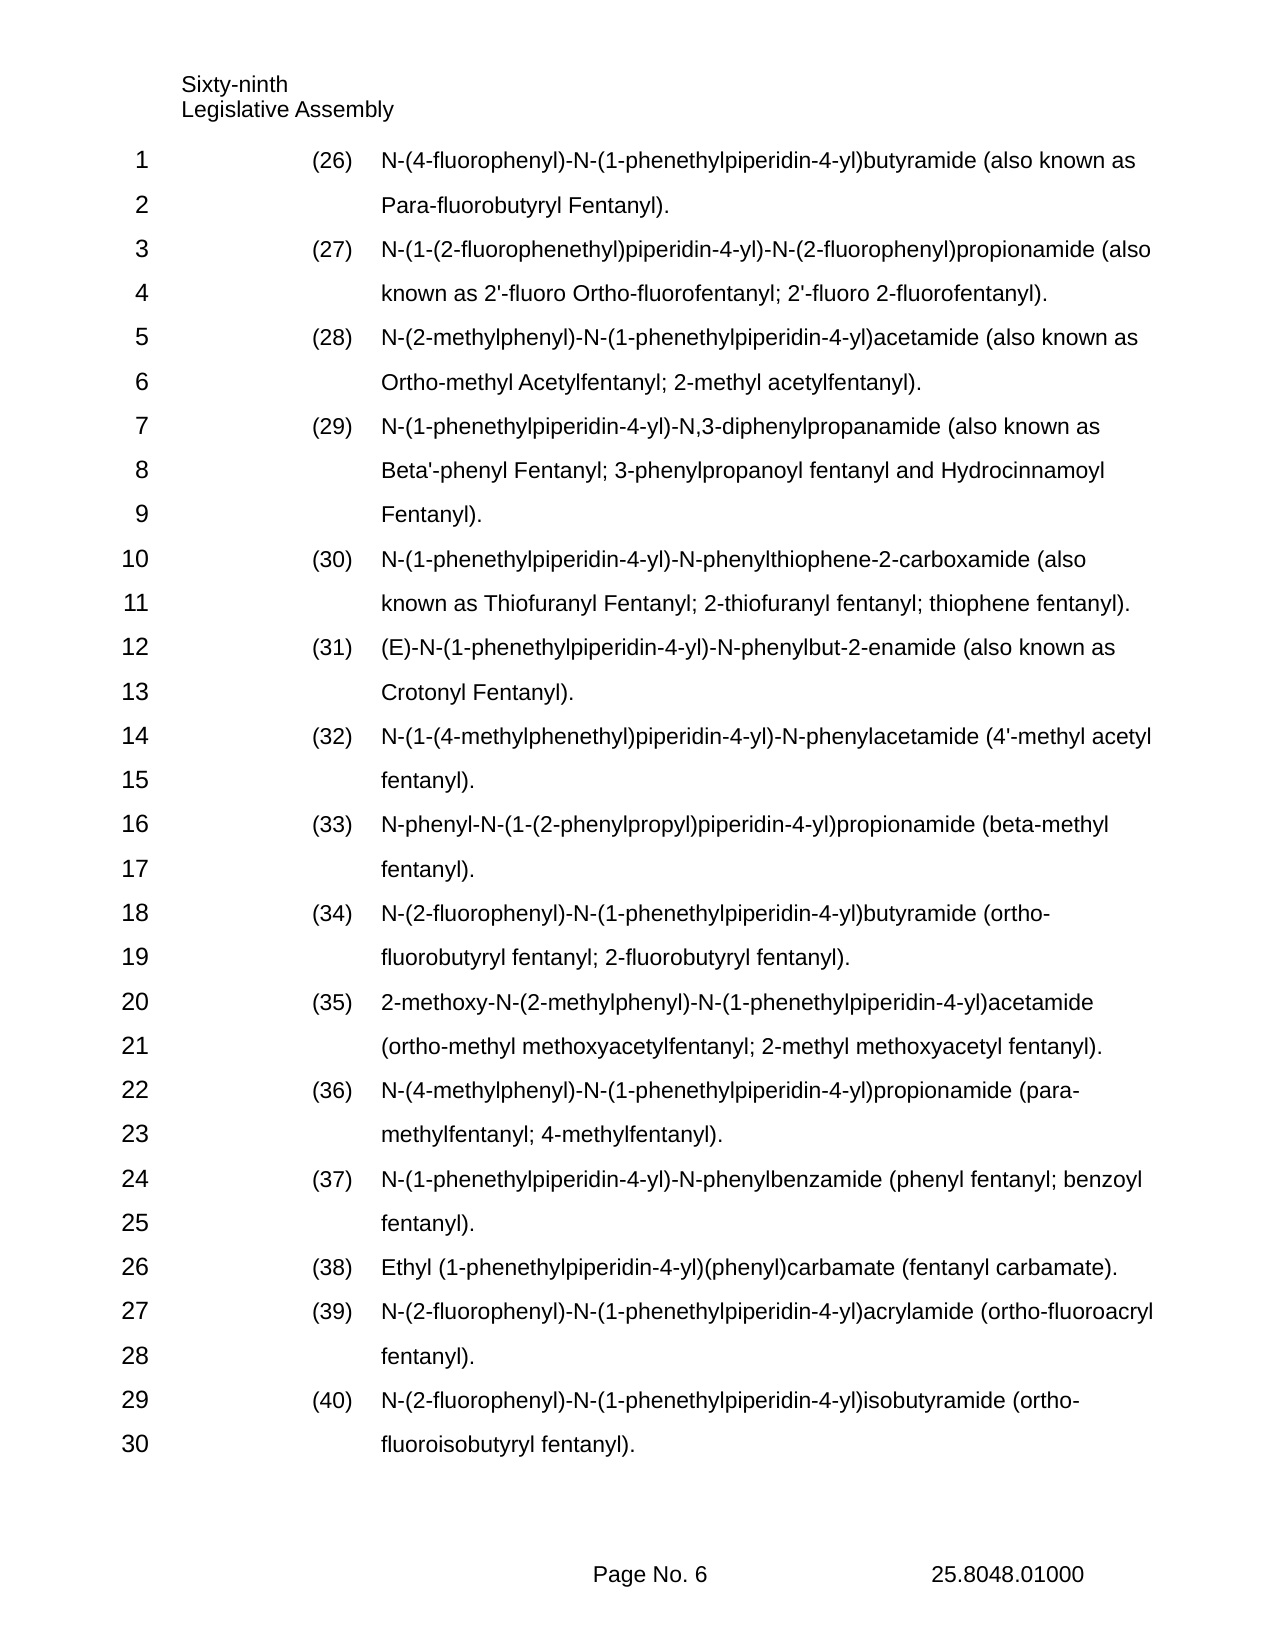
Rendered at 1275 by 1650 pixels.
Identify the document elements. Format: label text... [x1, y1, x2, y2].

text (35) 2-methoxy-N-(2-methylphenyl)-N-(1-phenethylpiperidin-4-yl)acetamide (ortho-methyl methoxyacetylfentanyl; 2-methyl methoxyacetyl fentanyl). [181, 974, 1154, 1063]
text (34) N-(2-fluorophenyl)-N-(1-phenethylpiperidin-4-yl)butyramide (ortho-fluorobutyryl fentanyl; 2-fluorobutyryl fentanyl). [181, 886, 1154, 974]
text (40) N-(2-fluorophenyl)-N-(1-phenethylpiperidin-4-yl)isobutyramide (ortho-fluoroisobutyryl fentanyl). [181, 1373, 1154, 1461]
text (31) (E)-N-(1-phenethylpiperidin-4-yl)-N-phenylbut-2-enamide (also known as Crotonyl Fentanyl). [181, 620, 1154, 709]
text (28) N-(2-methylphenyl)-N-(1-phenethylpiperidin-4-yl)acetamide (also known as Ortho-methyl Acetylfentanyl; 2-methyl acetylfentanyl). [181, 310, 1154, 399]
text (30) N-(1-phenethylpiperidin-4-yl)-N-phenylthiophene-2-carboxamide (also known as Thiofuranyl Fentanyl; 2-thiofuranyl fentanyl; thiophene fentanyl). [181, 532, 1154, 620]
text (39) N-(2-fluorophenyl)-N-(1-phenethylpiperidin-4-yl)acrylamide (ortho-fluoroacryl fentanyl). [181, 1284, 1154, 1373]
text (37) N-(1-phenethylpiperidin-4-yl)-N-phenylbenzamide (phenyl fentanyl; benzoyl fentanyl). [181, 1152, 1154, 1240]
text (36) N-(4-methylphenyl)-N-(1-phenethylpiperidin-4-yl)propionamide (para-methylfentanyl; 4-methylfentanyl). [181, 1063, 1154, 1152]
text (38) Ethyl (1-phenethylpiperidin-4-yl)(phenyl)carbamate (fentanyl carbamate). [181, 1240, 1154, 1284]
text (33) N-phenyl-N-(1-(2-phenylpropyl)piperidin-4-yl)propionamide (beta-methyl fentanyl). [181, 797, 1154, 886]
text (29) N-(1-phenethylpiperidin-4-yl)-N,3-diphenylpropanamide (also known as Beta'-phenyl Fentanyl; 3-phenylpropanoyl fentanyl and Hydrocinnamoyl Fentanyl). [181, 399, 1154, 532]
text (26) N-(4-fluorophenyl)-N-(1-phenethylpiperidin-4-yl)butyramide (also known as Para-fluorobutyryl Fentanyl). [181, 133, 1154, 222]
text (27) N-(1-(2-fluorophenethyl)piperidin-4-yl)-N-(2-fluorophenyl)propionamide (also known as 2'-fluoro Ortho-fluorofentanyl; 2'-fluoro 2-fluorofentanyl). [181, 222, 1154, 310]
text (32) N-(1-(4-methylphenethyl)piperidin-4-yl)-N-phenylacetamide (4'-methyl acetyl fentanyl). [181, 709, 1154, 797]
